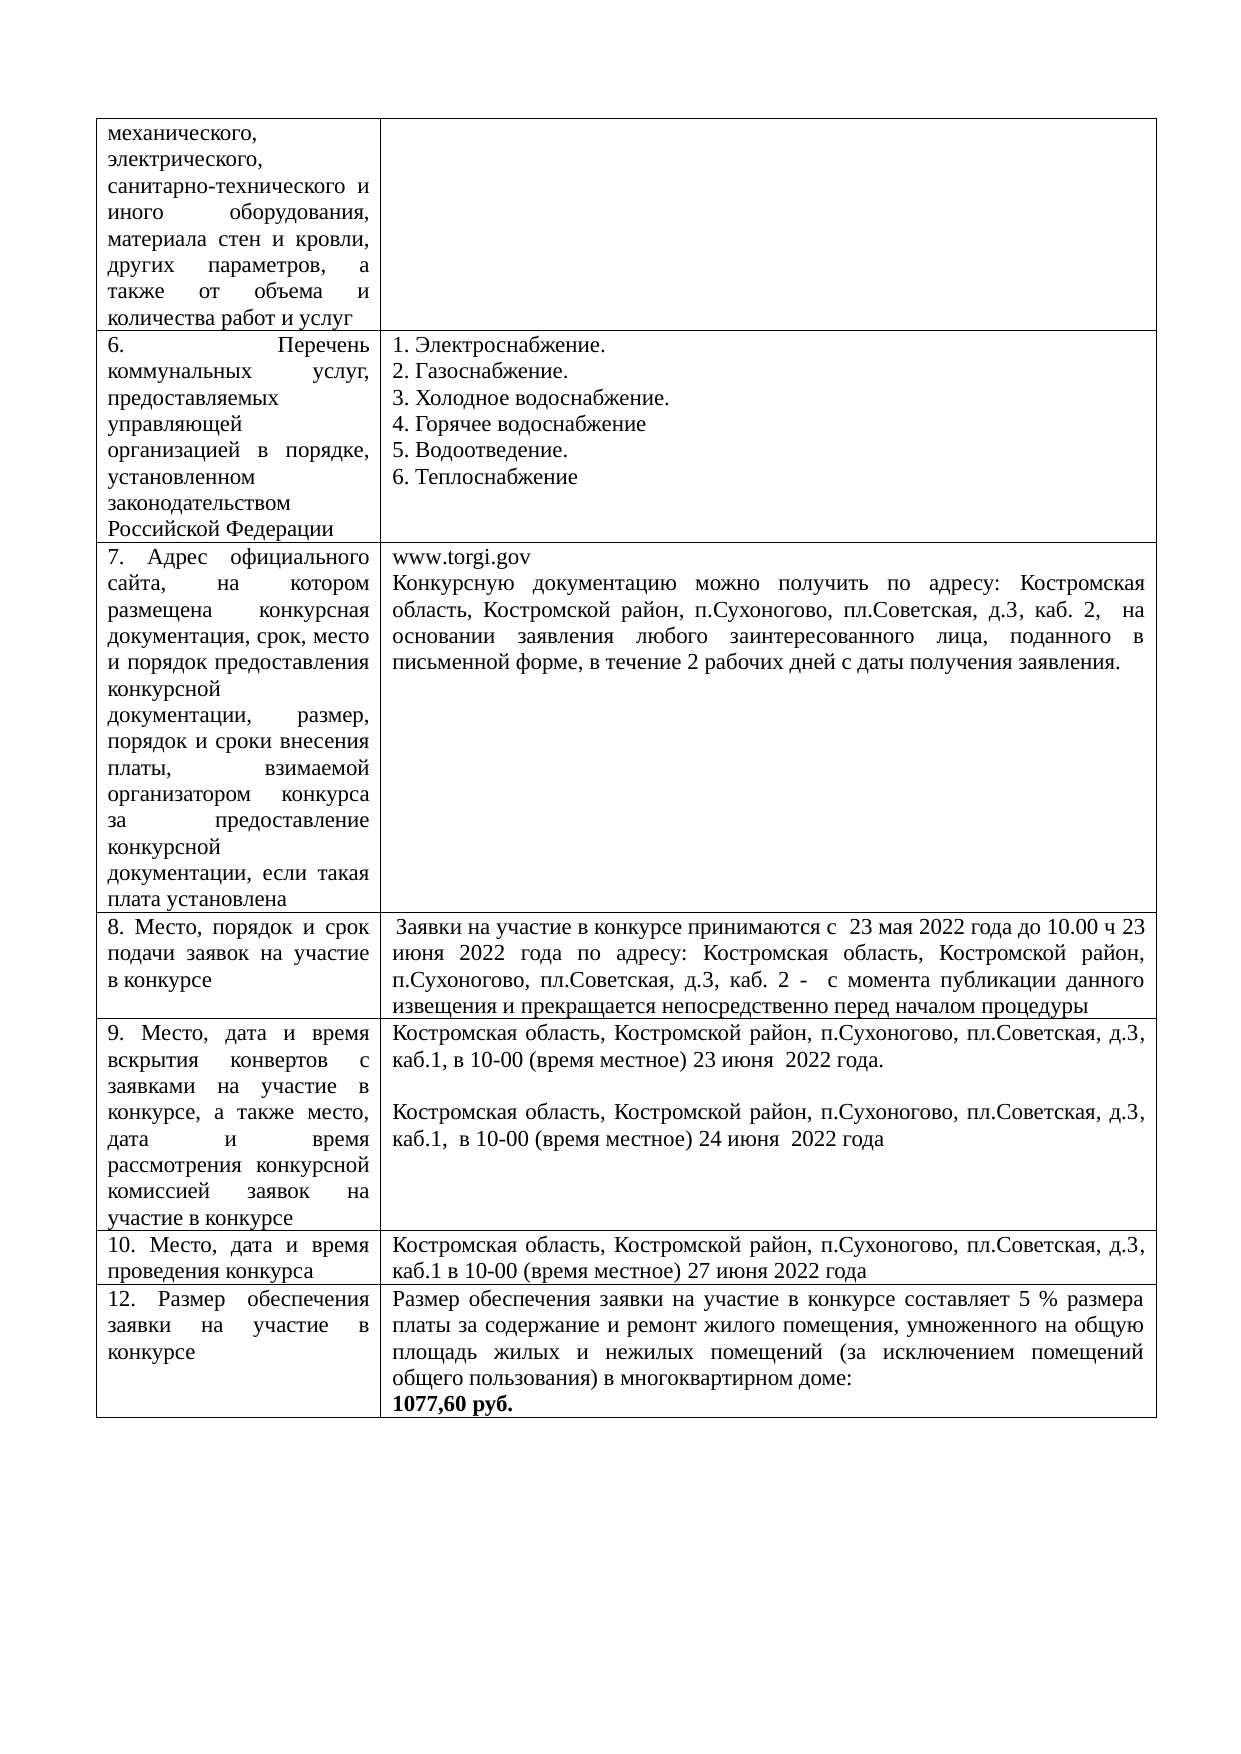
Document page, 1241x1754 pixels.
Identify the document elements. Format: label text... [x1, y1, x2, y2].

table_cell 12. Размер обеспечения заявки на участие в конкурсе [97, 1285, 380, 1417]
table_cell механического, электрического, санитарно-технического и иного оборудования, материала стен и кровли, других параметров, а также от объема и количества работ и услуг [97, 119, 380, 330]
table_cell 9. Место, дата и время вскрытия конвертов с заявками на участие в конкурсе, а также место, дата и время рассмотрения конкурсной комиссией заявок на участие в конкурсе [97, 1019, 380, 1230]
table_cell Костромская область, Костромской район, п.Сухоногово, пл.Советская, д.3, каб.1 в 10-00 (время местное) 27 июня 2022 года [381, 1231, 1156, 1284]
table_cell 1. Электроснабжение. 2. Газоснабжение. 3. Холодное водоснабжение. 4. Горячее водоснабжение 5. Водоотведение. 6. Теплоснабжение [381, 331, 1156, 542]
table_cell 6. Перечень коммунальных услуг, предоставляемых управляющей организацией в порядке, установленном законодательством Российской Федерации [97, 331, 380, 542]
table_cell 8. Место, порядок и срок подачи заявок на участие в конкурсе [97, 913, 380, 1018]
table_cell www.torgi.gov Конкурсную документацию можно получить по адресу: Костромская область, Костромской район, п.Сухоногово, пл.Советская, д.3, каб. 2, на основании заявления любого заинтересованного лица, поданного в письменной форме, в течение 2 рабочих дней с даты получения заявления. [381, 543, 1156, 912]
table_cell 10. Место, дата и время проведения конкурса [97, 1231, 380, 1284]
table_cell Размер обеспечения заявки на участие в конкурсе составляет 5 % размера платы за содержание и ремонт жилого помещения, умноженного на общую площадь жилых и нежилых помещений (за исключением помещений общего пользования) в многоквартирном доме: 1077,60 руб. [381, 1285, 1156, 1417]
table_cell 7. Адрес официального сайта, на котором размещена конкурсная документация, срок, место и порядок предоставления конкурсной документации, размер, порядок и сроки внесения платы, взимаемой организатором конкурса за предоставление конкурсной документации, если такая плата установлена [97, 543, 380, 912]
table_cell Костромская область, Костромской район, п.Сухоногово, пл.Советская, д.3, каб.1, в 10-00 (время местное) 23 июня 2022 года. Костромская область, Костромской район, п.Сухоногово, пл.Советская, д.3, каб.1, в 10-00 (время местное) 24 июня 2022 года [381, 1019, 1156, 1230]
table_cell Заявки на участие в конкурсе принимаются с 23 мая 2022 года до 10.00 ч 23 июня 2022 года по адресу: Костромская область, Костромской район, п.Сухоногово, пл.Советская, д.3, каб. 2 - с момента публикации данного извещения и прекращается непосредственно перед началом процедуры [381, 913, 1156, 1018]
table_cell [381, 119, 1156, 330]
